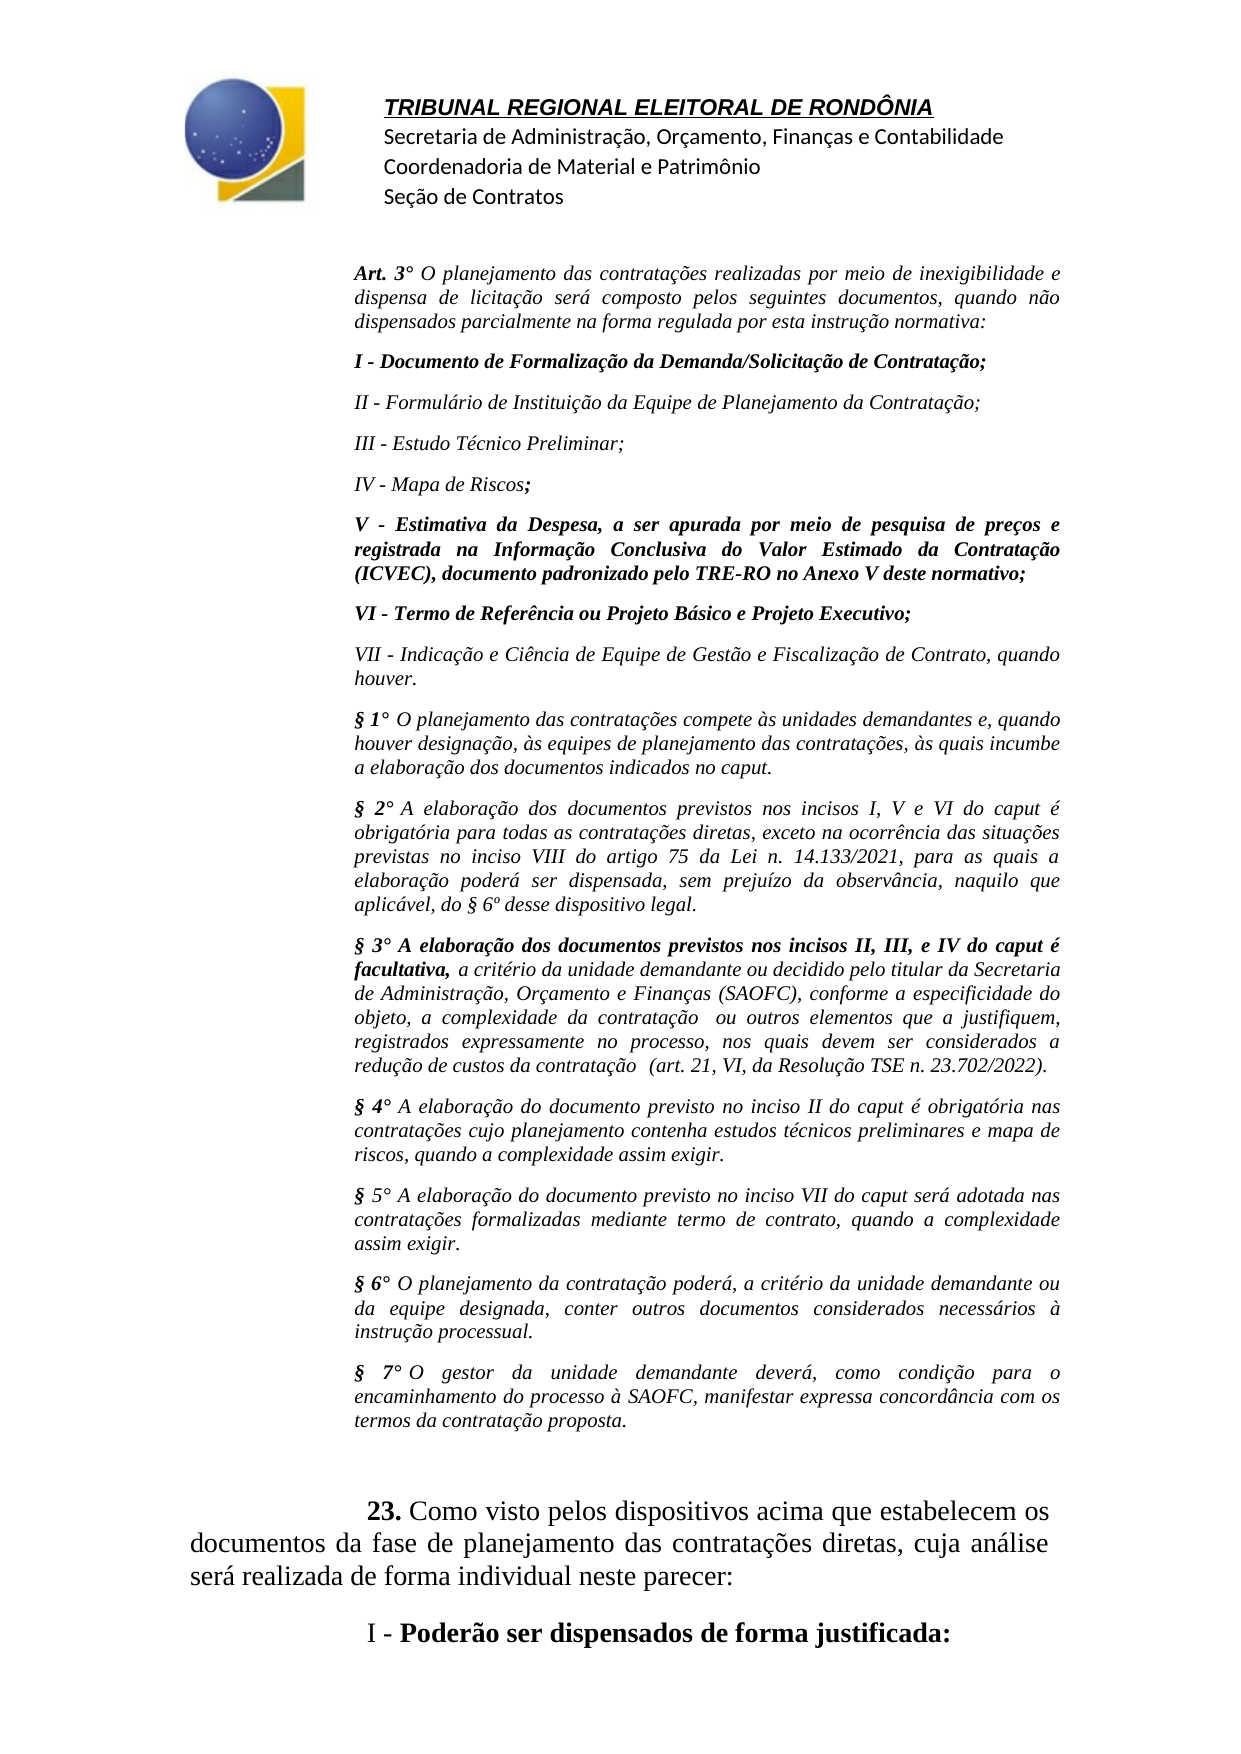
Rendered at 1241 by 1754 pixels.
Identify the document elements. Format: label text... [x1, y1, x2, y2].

text 23. Como visto pelos dispositivos acima que estabelecem os documentos da fase de planejamento das contratações diretas, cuja análise será realizada de forma individual neste parecer: [190, 1494, 1051, 1591]
text III - Estudo Técnico Preliminar; [354, 431, 1063, 455]
text IV - Mapa de Riscos; [354, 472, 1063, 496]
text § 4° A elaboração do documento previsto no inciso II do caput é obrigatória nas contratações cujo planejamento contenha estudos técnicos preliminares e mapa de riscos, quando a complexidade assim exigir. [354, 1094, 1063, 1166]
text VI - Termo de Referência ou Projeto Básico e Projeto Executivo; [354, 601, 1063, 625]
text I - Documento de Formalização da Demanda/Solicitação de Contratação; [354, 349, 1063, 373]
text § 2° A elaboração dos documentos previstos nos incisos I, V e VI do caput é obrigatória para todas as contratações diretas, exceto na ocorrência das situações previstas no inciso VIII do artigo 75 da Lei n. 14.133/2021, para as quais a elaboração poderá ser dispensada, sem prejuízo da observância, naquilo que aplicável, do § 6º desse dispositivo legal. [354, 796, 1063, 916]
text § 1° O planejamento das contratações compete às unidades demandantes e, quando houver designação, às equipes de planejamento das contratações, às quais incumbe a elaboração dos documentos indicados no caput. [354, 707, 1063, 779]
text V - Estimativa da Despesa, a ser apurada por meio de pesquisa de preços e registrada na Informação Conclusiva do Valor Estimado da Contratação (ICVEC), documento padronizado pelo TRE-RO no Anexo V deste normativo; [354, 512, 1063, 584]
text § 6° O planejamento da contratação poderá, a critério da unidade demandante ou da equipe designada, conter outros documentos considerados necessários à instrução processual. [354, 1271, 1063, 1343]
text II - Formulário de Instituição da Equipe de Planejamento da Contratação; [354, 390, 1063, 414]
text § 3° A elaboração dos documentos previstos nos incisos II, III, e IV do caput é facultativa, a critério da unidade demandante ou decidido pelo titular da Secretaria de Administração, Orçamento e Finanças (SAOFC), conforme a especificidade do objeto, a complexidade da contratação ou outros elementos que a justifiquem, registrados expressamente no processo, nos quais devem ser considerados a redução de custos da contratação (art. 21, VI, da Resolução TSE n. 23.702/2022). [354, 933, 1063, 1077]
text I - Poderão ser dispensados de forma justificada: [190, 1616, 1051, 1648]
text § 7° O gestor da unidade demandante deverá, como condição para o encaminhamento do processo à SAOFC, manifestar expressa concordância com os termos da contratação proposta. [354, 1360, 1063, 1432]
text Art. 3° O planejamento das contratações realizadas por meio de inexigibilidade e dispensa de licitação será composto pelos seguintes documentos, quando não dispensados parcialmente na forma regulada por esta instrução normativa: [354, 261, 1063, 333]
text § 5° A elaboração do documento previsto no inciso VII do caput será adotada nas contratações formalizadas mediante termo de contrato, quando a complexidade assim exigir. [354, 1182, 1063, 1255]
text VII - Indicação e Ciência de Equipe de Gestão e Fiscalização de Contrato, quando houver. [354, 642, 1063, 690]
